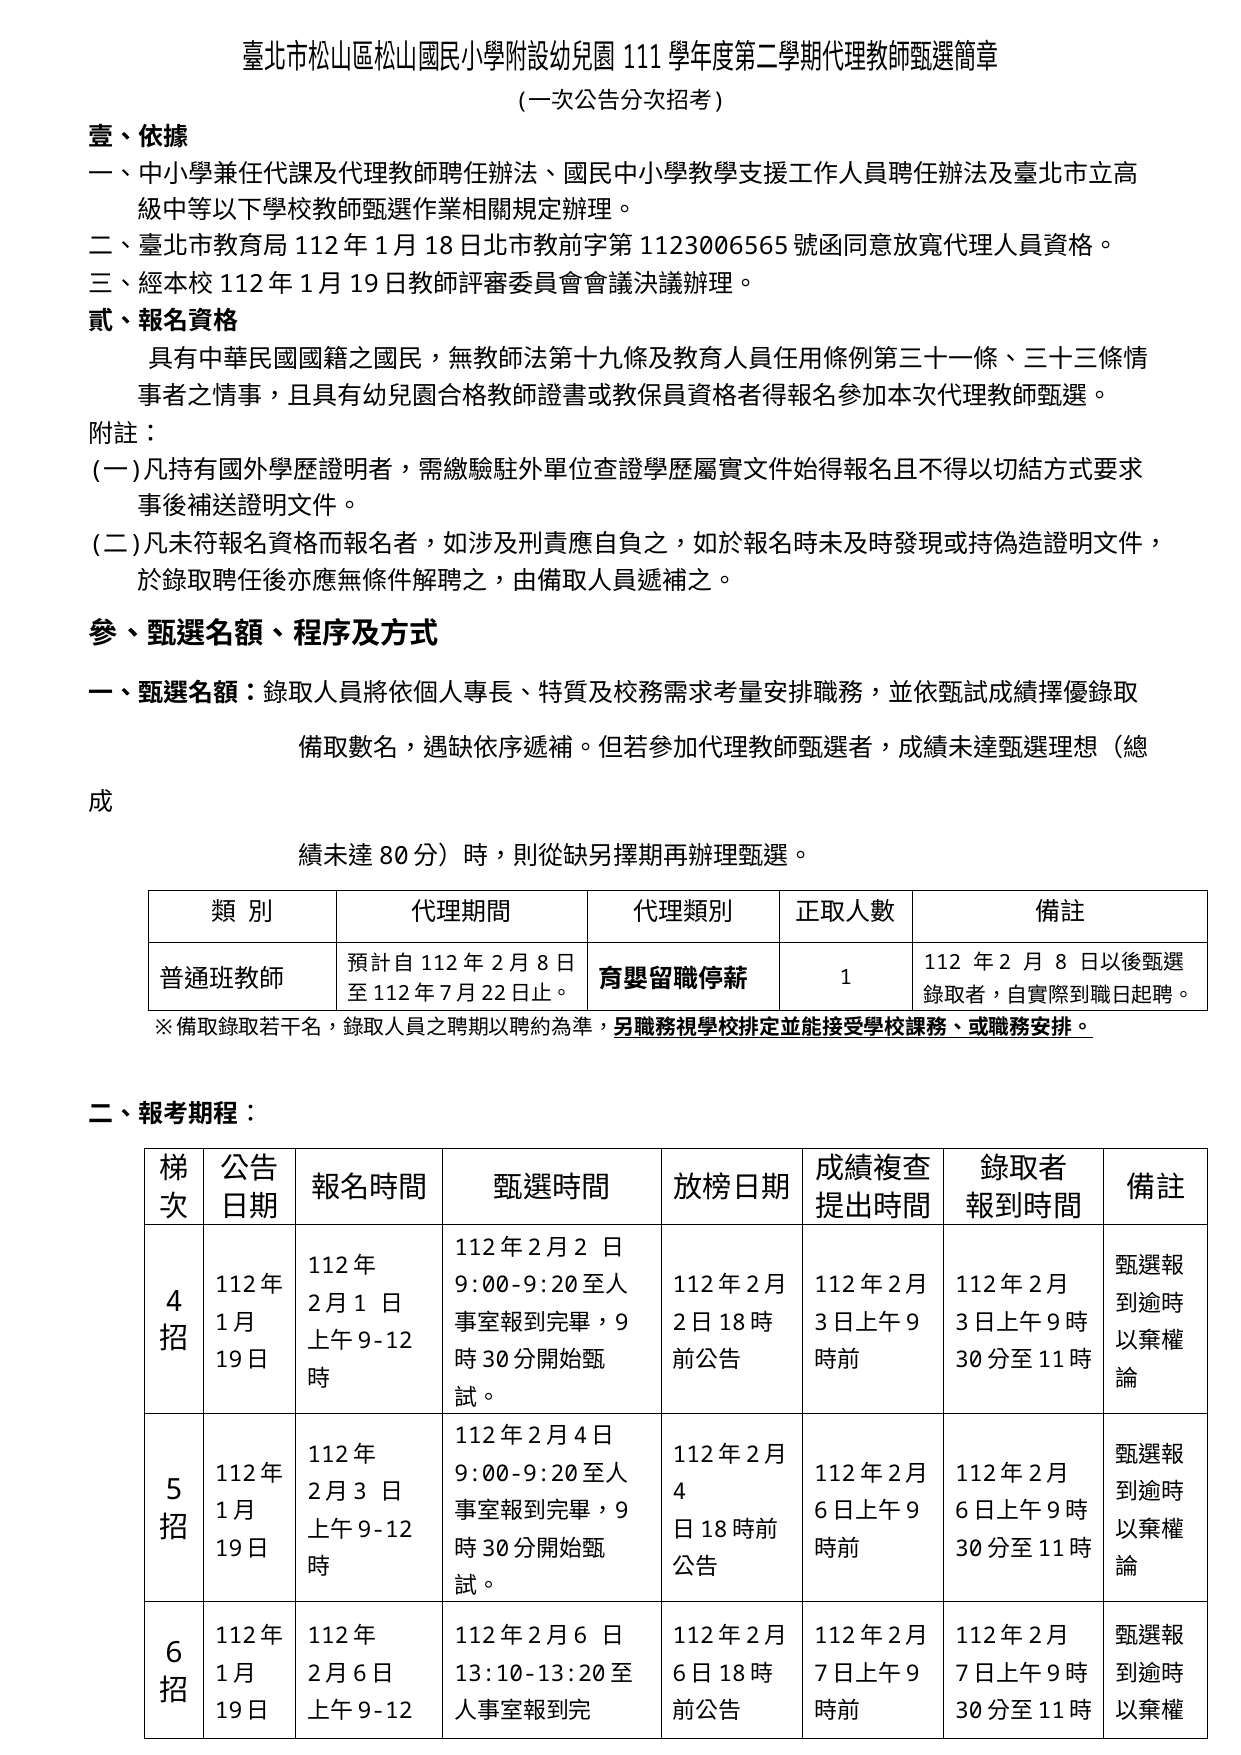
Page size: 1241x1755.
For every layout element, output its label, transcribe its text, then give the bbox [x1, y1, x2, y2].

table_cell 預計自112年2月8日至112年7月22日止。 [337, 943, 587, 1009]
table_header 代理類別 [588, 891, 779, 942]
table_cell 5招 [145, 1414, 203, 1601]
table_header 甄選時間 [443, 1149, 661, 1224]
table_cell 育嬰留職停薪 [588, 943, 779, 1009]
table_header 備註 [1104, 1149, 1207, 1224]
text (一次公告分次招考) [89, 78, 1152, 116]
table_header 成績複查 提出時間 [803, 1149, 943, 1224]
table_header 類 別 [149, 891, 336, 942]
table_cell 甄選報到逾時以棄權論 [1104, 1225, 1207, 1412]
text ※備取錄取若干名，錄取人員之聘期以聘約為準，另職務視學校排定並能接受學校課務、或職務安排。 [89, 1011, 1152, 1041]
table_cell 普通班教師 [149, 943, 336, 1009]
table_cell 112年 1月 19日 [204, 1225, 295, 1412]
text (二)凡未符報名資格而報名者，如涉及刑責應自負之，如於報名時未及時發現或持偽造證明文件，於錄取聘任後亦應無條件解聘之，由備取人員遞補之。 [89, 522, 1152, 597]
text (一)凡持有國外學歷證明者，需繳驗駐外單位查證學歷屬實文件始得報名且不得以切結方式要求事後補送證明文件。 [89, 449, 1152, 522]
table_cell 112年2月6 日13:10-13:20至人事室報到完 [443, 1602, 661, 1738]
table_header 代理期間 [337, 891, 587, 942]
table_cell 112年2月 7日上午9時30分至11時 [944, 1602, 1103, 1738]
table_header 正取人數 [780, 891, 912, 942]
table_header 放榜日期 [662, 1149, 802, 1224]
text 二、臺北市教育局112年1月18日北市教前字第1123006565號函同意放寬代理人員資格。 [89, 226, 1152, 262]
text 二、報考期程： [89, 1093, 1152, 1130]
text 臺北市松山區松山國民小學附設幼兒園111學年度第二學期代理教師甄選簡章 [89, 29, 1152, 78]
table_header 公告 日期 [204, 1149, 295, 1224]
table_cell 112年2月4日9:00-9:20至人事室報到完畢，9時30分開始甄試。 [443, 1414, 661, 1601]
table_cell 112年2月6日上午9時前 [803, 1414, 943, 1601]
table_cell 6招 [145, 1602, 203, 1738]
table_header 錄取者 報到時間 [944, 1149, 1103, 1224]
text 備取數名，遇缺依序遞補。但若參加代理教師甄選者，成績未達甄選理想（總成 [89, 727, 1152, 818]
table_header 梯次 [145, 1149, 203, 1224]
text 附註： [89, 412, 1152, 449]
table_cell 112年2月2日18時前公告 [662, 1225, 802, 1412]
table_cell 4招 [145, 1225, 203, 1412]
table_cell 112 年2 月 8 日以後甄選錄取者，自實際到職日起聘。 [913, 943, 1207, 1009]
text 具有中華民國國籍之國民，無教師法第十九條及教育人員任用條例第三十一條、三十三條情事者之情事，且具有幼兒園合格教師證書或教保員資格者得報名參加本次代理教師甄選。 [89, 337, 1152, 412]
table_cell 112年2月6日18時前公告 [662, 1602, 802, 1738]
table_cell 112年 1月 19日 [204, 1602, 295, 1738]
table_cell 112年 2月6日 上午9-12 [296, 1602, 442, 1738]
text 壹、依據 [89, 116, 1152, 153]
table_cell 112年2月 6日上午9時30分至11時 [944, 1414, 1103, 1601]
table_cell 112年2月4 日18時前公告 [662, 1414, 802, 1601]
table_cell 112年2月3日上午9時前 [803, 1225, 943, 1412]
table_cell 甄選報到逾時以棄權 [1104, 1602, 1207, 1738]
table_cell 112年 2月1 日 上午9-12時 [296, 1225, 442, 1412]
table_cell 112年2月2 日9:00-9:20至人事室報到完畢，9時30分開始甄試。 [443, 1225, 661, 1412]
text 績未達80分）時，則從缺另擇期再辦理甄選。 [89, 836, 1152, 872]
text 三、經本校112年1月19日教師評審委員會會議決議辦理。 [89, 262, 1152, 299]
text 貳、報名資格 [89, 299, 1152, 337]
table_cell 1 [780, 943, 912, 1009]
table_cell 112年 2月3 日 上午9-12時 [296, 1414, 442, 1601]
text 一、中小學兼任代課及代理教師聘任辦法、國民中小學教學支援工作人員聘任辦法及臺北市立高級中等以下學校教師甄選作業相關規定辦理。 [89, 153, 1152, 226]
table_cell 112年 1月 19日 [204, 1414, 295, 1601]
table_cell 112年2月7日上午9時前 [803, 1602, 943, 1738]
table_header 備註 [913, 891, 1207, 942]
table_cell 112年2月 3日上午9時30分至11時 [944, 1225, 1103, 1412]
text 參、甄選名額、程序及方式 [89, 609, 1148, 652]
table_header 報名時間 [296, 1149, 442, 1224]
table_cell 甄選報到逾時以棄權論 [1104, 1414, 1207, 1601]
text 一、甄選名額：錄取人員將依個人專長、特質及校務需求考量安排職務，並依甄試成績擇優錄取 [89, 673, 1152, 709]
